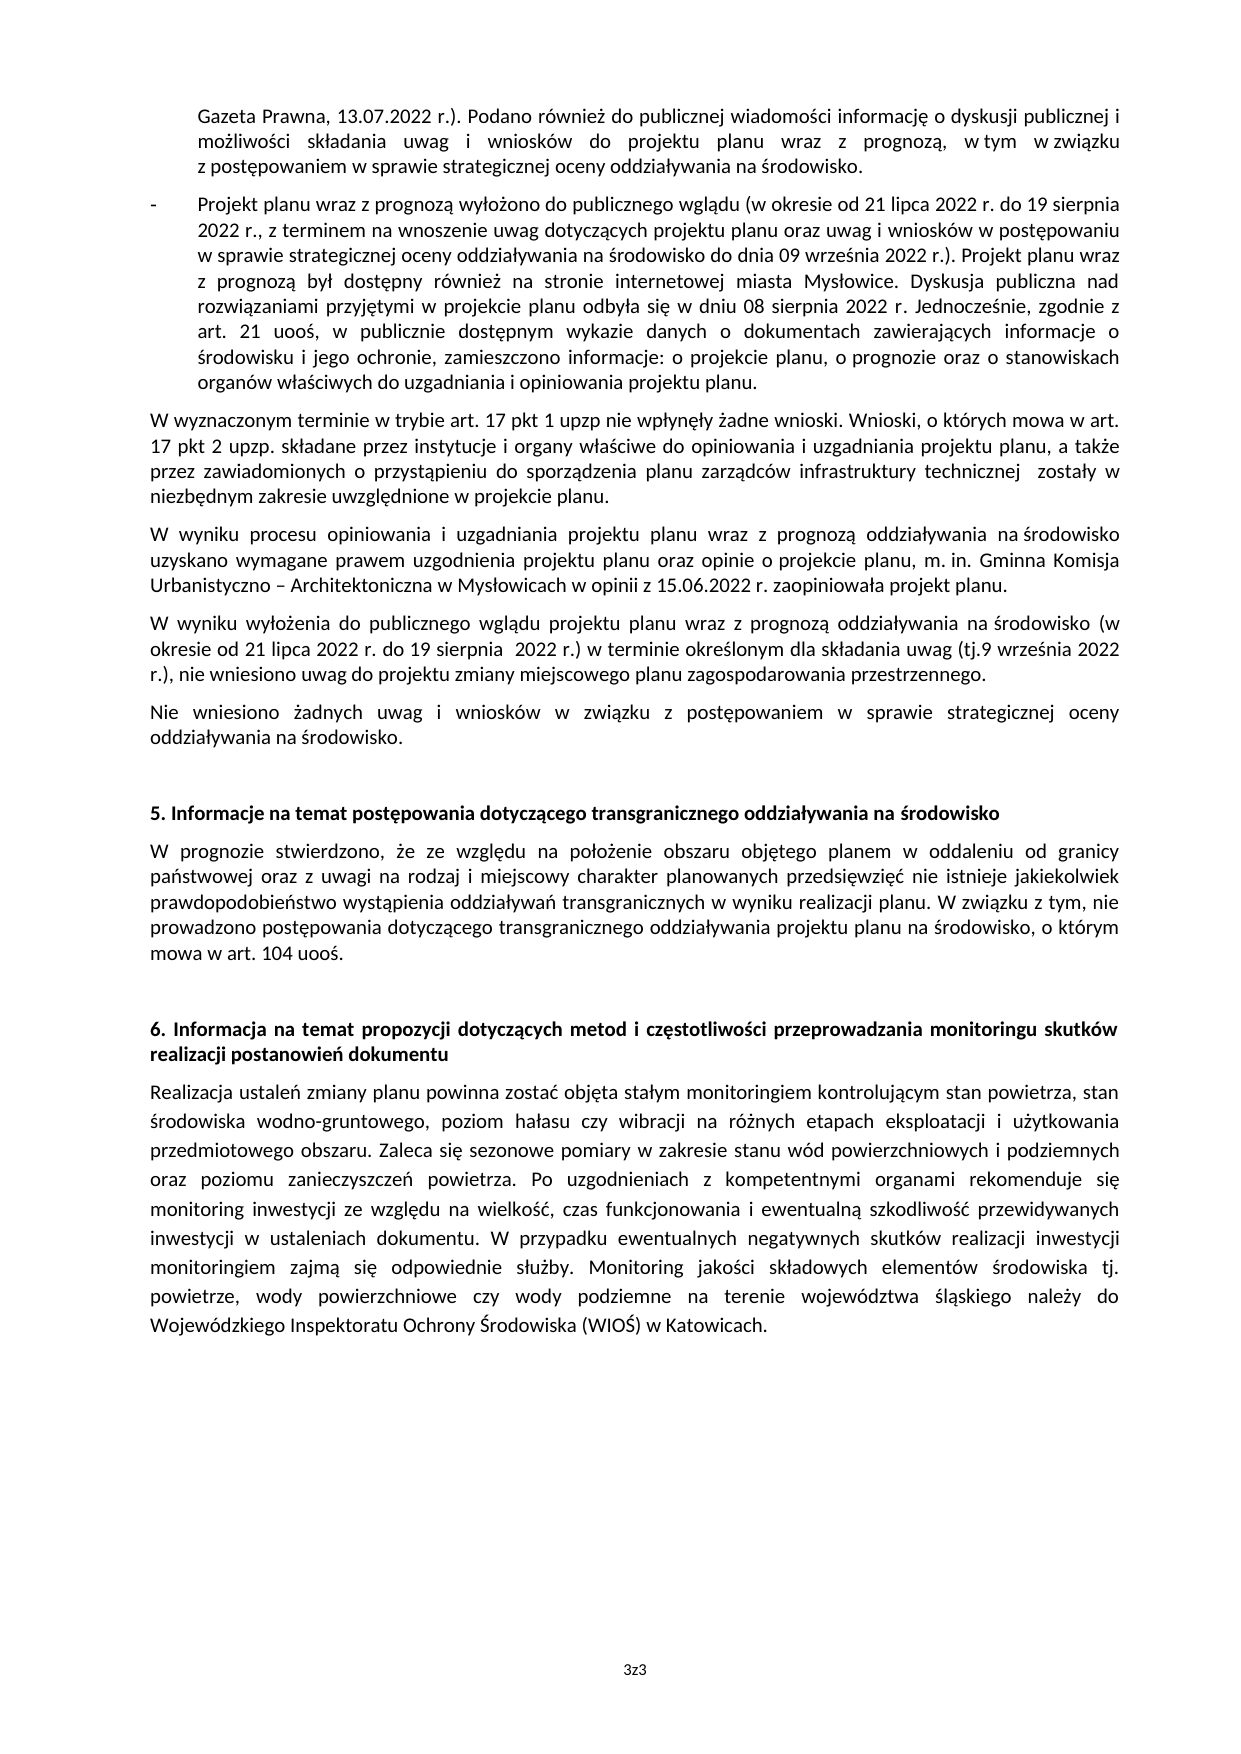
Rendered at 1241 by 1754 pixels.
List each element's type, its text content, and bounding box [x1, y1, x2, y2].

text 5. Informacje na temat postępowania dotyczącego transgranicznego oddziaływania na środowisko [150, 800, 1120, 826]
text W wyniku wyłożenia do publicznego wglądu projektu planu wraz z prognozą oddziaływania na środowisko (w okresie od 21 lipca 2022 r. do 19 sierpnia 2022 r.) w terminie określonym dla składania uwag (tj.9 września 2022 r.), nie wniesiono uwag do projektu zmiany miejscowego planu zagospodarowania przestrzennego. [150, 610, 1120, 687]
list Projekt planu wraz z prognozą wyłożono do publicznego wglądu (w okresie od 21 lipca 2022 r. do 19 sierpnia 2022 r., z terminem na wnoszenie uwag dotyczących projektu planu oraz uwag i wniosków w postępowaniu w sprawie strategicznej oceny oddziaływania na środowisko do dnia 09 września 2022 r.). Projekt planu wraz z prognozą był dostępny również na stronie internetowej miasta Mysłowice. Dyskusja publiczna nad rozwiązaniami przyjętymi w projekcie planu odbyła się w dniu 08 sierpnia 2022 r. Jednocześnie, zgodnie z art. 21 uooś, w publicznie dostępnym wykazie danych o dokumentach zawierających informacje o środowisku i jego ochronie, zamieszczono informacje: o projekcie planu, o prognozie oraz o stanowiskach organów właściwych do uzgadniania i opiniowania projektu planu. [150, 192, 1120, 395]
text W prognozie stwierdzono, że ze względu na położenie obszaru objętego planem w oddaleniu od granicy państwowej oraz z uwagi na rodzaj i miejscowy charakter planowanych przedsięwzięć nie istnieje jakiekolwiek prawdopodobieństwo wystąpienia oddziaływań transgranicznych w wyniku realizacji planu. W związku z tym, nie prowadzono postępowania dotyczącego transgranicznego oddziaływania projektu planu na środowisko, o którym mowa w art. 104 uooś. [150, 838, 1120, 965]
text 6. Informacja na temat propozycji dotyczących metod i częstotliwości przeprowadzania monitoringu skutków realizacji postanowień dokumentu [150, 1016, 1120, 1067]
list Gazeta Prawna, 13.07.2022 r.). Podano również do publicznej wiadomości informację o dyskusji publicznej i możliwości składania uwag i wniosków do projektu planu wraz z prognozą, w tym w związku z postępowaniem w sprawie strategicznej oceny oddziaływania na środowisko. [150, 103, 1120, 179]
text Realizacja ustaleń zmiany planu powinna zostać objęta stałym monitoringiem kontrolującym stan powietrza, stan środowiska wodno-gruntowego, poziom hałasu czy wibracji na różnych etapach eksploatacji i użytkowania przedmiotowego obszaru. Zaleca się sezonowe pomiary w zakresie stanu wód powierzchniowych i podziemnych oraz poziomu zanieczyszczeń powietrza. Po uzgodnieniach z kompetentnymi organami rekomenduje się monitoring inwestycji ze względu na wielkość, czas funkcjonowania i ewentualną szkodliwość przewidywanych inwestycji w ustaleniach dokumentu. W przypadku ewentualnych negatywnych skutków realizacji inwestycji monitoringiem zajmą się odpowiednie służby. Monitoring jakości składowych elementów środowiska tj. powietrze, wody powierzchniowe czy wody podziemne na terenie województwa śląskiego należy do Wojewódzkiego Inspektoratu Ochrony Środowiska (WIOŚ) w Katowicach. [150, 1079, 1120, 1338]
text W wyznaczonym terminie w trybie art. 17 pkt 1 upzp nie wpłynęły żadne wnioski. Wnioski, o których mowa w art. 17 pkt 2 upzp. składane przez instytucje i organy właściwe do opiniowania i uzgadniania projektu planu, a także przez zawiadomionych o przystąpieniu do sporządzenia planu zarządców infrastruktury technicznej zostały w niezbędnym zakresie uwzględnione w projekcie planu. [150, 407, 1120, 509]
text Nie wniesiono żadnych uwag i wniosków w związku z postępowaniem w sprawie strategicznej oceny oddziaływania na środowisko. [150, 699, 1120, 750]
text W wyniku procesu opiniowania i uzgadniania projektu planu wraz z prognozą oddziaływania na środowisko uzyskano wymagane prawem uzgodnienia projektu planu oraz opinie o projekcie planu, m. in. Gminna Komisja Urbanistyczno – Architektoniczna w Mysłowicach w opinii z 15.06.2022 r. zaopiniowała projekt planu. [150, 522, 1120, 598]
